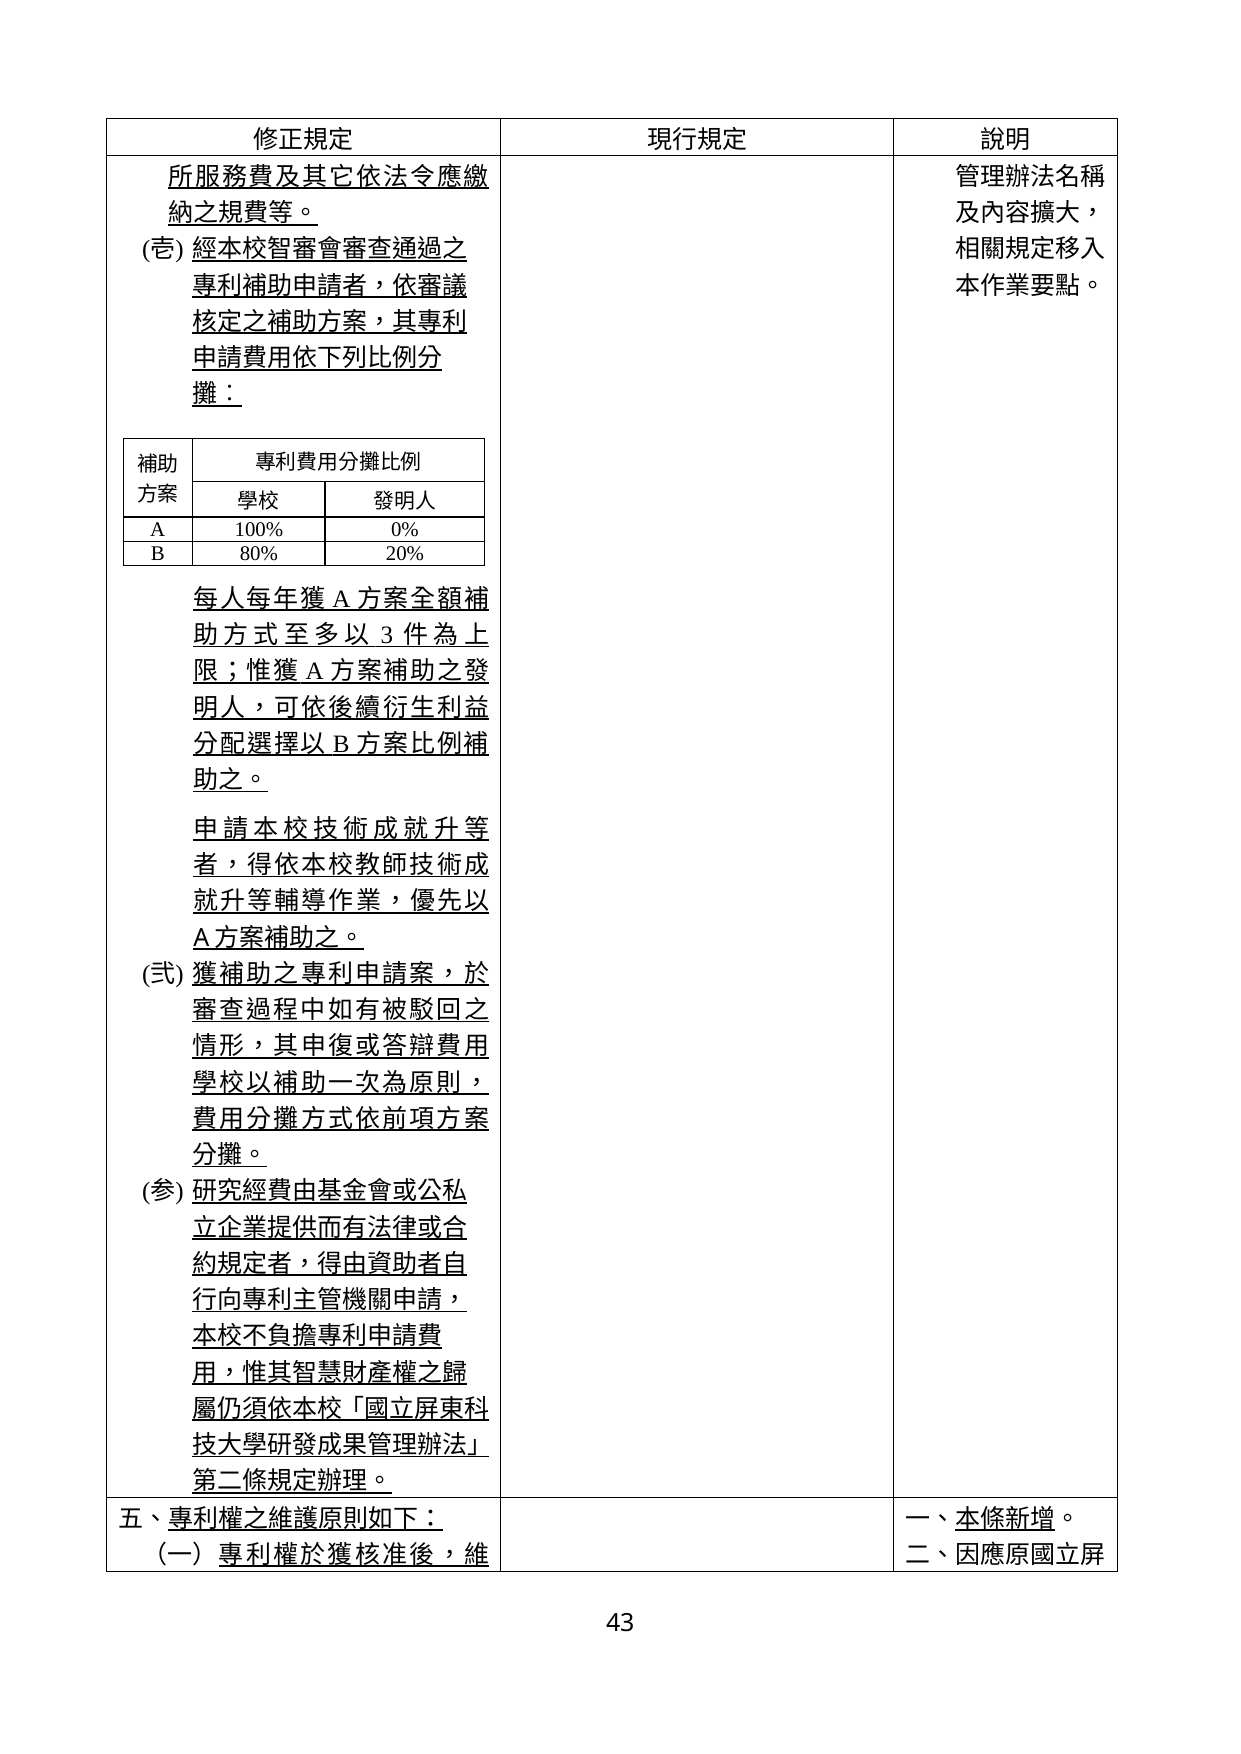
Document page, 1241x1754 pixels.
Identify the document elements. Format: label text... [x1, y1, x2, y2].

table_header 現行規定 [501, 119, 893, 155]
table_cell A [124, 518, 192, 541]
table_cell 100% [193, 518, 324, 541]
table_cell 20% [326, 542, 484, 565]
table_cell 80% [193, 542, 324, 565]
table_cell 所服務費及其它依法令應繳納之規費等。 經本校智審會審查通過之專利補助申請者，依審議核定之補助方案，其專利申請費用依下列比例分攤︰ 每人每年獲A方案全額補助方式至多以3件為上限；惟獲A方案補助之發明人，可依後續衍生利益分配選擇以B方案比例補助之。 申請本校技術成就升等者，得依本校教師技術成就升等輔導作業，優先以A方案補助之。 獲補助之專利申請案，於審查過程中如有被駁回之情形，其申復或答辯費用學校以補助一次為原則，費用分攤方式依前項方案分攤。 研究經費由基金會或公私立企業提供而有法律或合約規定者，得由資助者自行向專利主管機關申請，本校不負擔專利申請費用，惟其智慧財產權之歸屬仍須依本校「國立屏東科技大學研發成果管理辦法」第二條規定辦理。 [107, 156, 500, 1497]
table_header 專利費用分攤比例 [193, 439, 484, 481]
table_cell [501, 1498, 893, 1571]
table_header 補助方案 [124, 439, 192, 516]
table_cell [501, 156, 893, 1497]
table_cell 管理辦法名稱及內容擴大，相關規定移入本作業要點。 [894, 156, 1117, 1497]
table_cell 發明人 [326, 482, 484, 516]
table_header 修正規定 [107, 119, 500, 155]
table_cell 本條新增。 因應原國立屏東科技大學研發成果專利申請暨技術移轉管理辦法名稱及內容擴大，相關規定移入作業要點。 [894, 1498, 1117, 1571]
table_cell 0% [326, 518, 484, 541]
table_cell 學校 [193, 482, 324, 516]
table_header 說明 [894, 119, 1117, 155]
table_cell B [124, 542, 192, 565]
table_cell 五、專利權之維護原則如下： 專利權於獲核准後，維護年期以五年為原則；自第六年起，研發處得通知發明人進行專利權維護評估；繼續維護之費用由發明人與學校平均分攤，維護年期以再維護五年為原則，其研發成果授權金及衍生利益分配比例調整為：發明人75%，本校校務基金20%，5﹪撥研發處發展之用。 政府委辦計畫之專利權維護與放棄處理，應依照其委辦單位之相關規定辦理。 本校與他人共有之專利權，其維護與放棄之處理，應依照所訂定契約內容辦理。 如發明人因離職、退休或死亡等情事以致無法通知進行專利權維護評估者，研發處得提送本校智審會審議後，呈請校長核定。 [107, 1498, 500, 1571]
